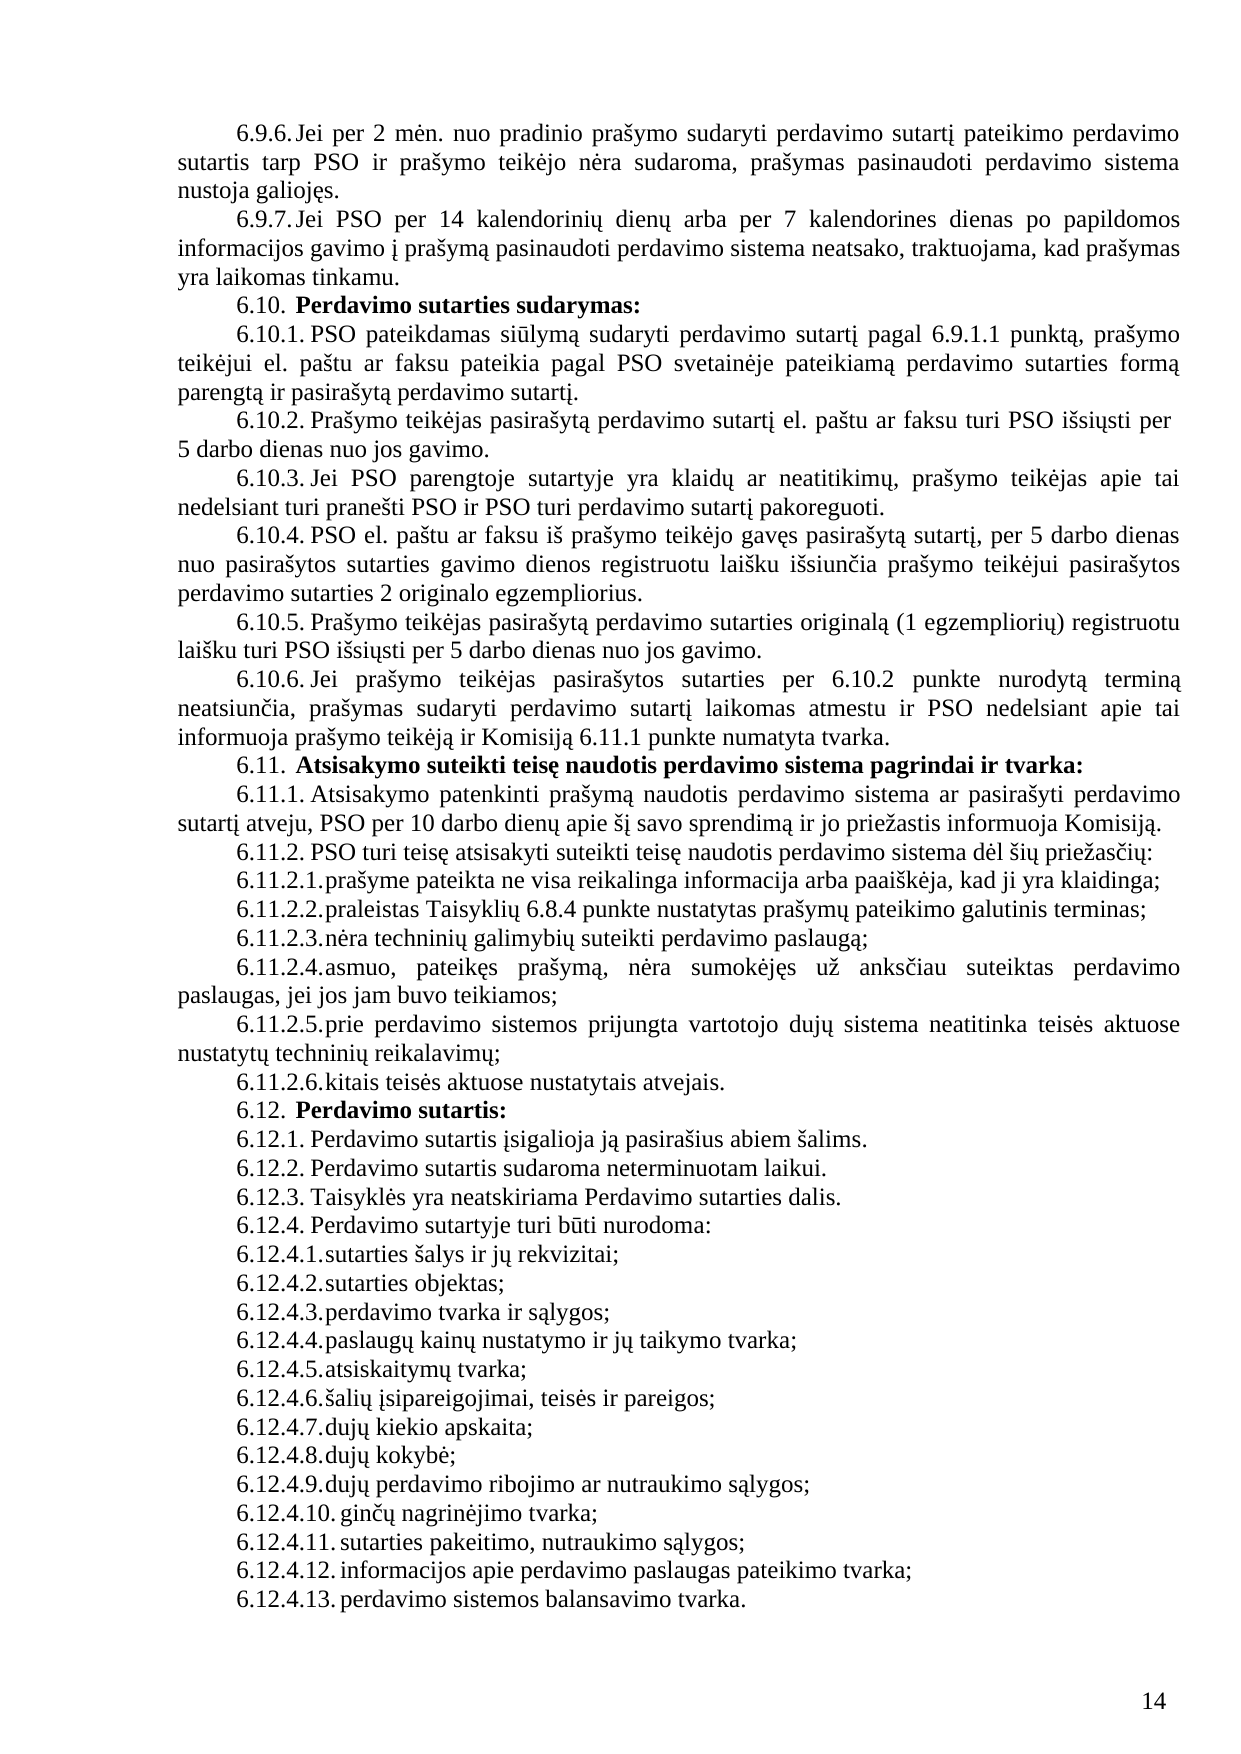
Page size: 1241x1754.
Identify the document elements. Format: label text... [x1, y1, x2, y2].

text 6.12.4.12. informacijos apie perdavimo paslaugas pateikimo tvarka; [177, 1556, 1181, 1584]
text 6.11.2.6. kitais teisės aktuose nustatytais atvejais. [177, 1067, 1181, 1096]
text 6.12.4.13. perdavimo sistemos balansavimo tvarka. [177, 1584, 1181, 1613]
text 6.12.4.3. perdavimo tvarka ir sąlygos; [177, 1297, 1181, 1326]
text 6.10.6. Jei prašymo teikėjas pasirašytos sutarties per 6.10.2 punkte nurodytą terminą neatsiunčia, prašymas sudaryti perdavimo sutartį laikomas atmestu ir PSO nedelsiant apie tai informuoja prašymo teikėją ir Komisiją 6.11.1 punkte numatyta tvarka. [177, 664, 1181, 751]
text 6.12.4.2. sutarties objektas; [177, 1268, 1181, 1297]
text 6.11.2.4. asmuo, pateikęs prašymą, nėra sumokėjęs už anksčiau suteiktas perdavimo paslaugas, jei jos jam buvo teikiamos; [177, 952, 1181, 1009]
text 6.12.4.6. šalių įsipareigojimai, teisės ir pareigos; [177, 1383, 1181, 1412]
text 6.10. Perdavimo sutarties sudarymas: [177, 291, 1181, 319]
text 6.12.4.5. atsiskaitymų tvarka; [177, 1354, 1181, 1383]
text 6.12. Perdavimo sutartis: [177, 1096, 1181, 1124]
text 6.12.4.7. dujų kiekio apskaita; [177, 1412, 1181, 1441]
text 6.9.6. Jei per 2 mėn. nuo pradinio prašymo sudaryti perdavimo sutartį pateikimo perdavimo sutartis tarp PSO ir prašymo teikėjo nėra sudaroma, prašymas pasinaudoti perdavimo sistema nustoja galiojęs. [177, 118, 1181, 204]
text 6.11.2.2. praleistas Taisyklių 6.8.4 punkte nustatytas prašymų pateikimo galutinis terminas; [177, 894, 1181, 923]
text 6.11.1. Atsisakymo patenkinti prašymą naudotis perdavimo sistema ar pasirašyti perdavimo sutartį atveju, PSO per 10 darbo dienų apie šį savo sprendimą ir jo priežastis informuoja Komisiją. [177, 779, 1181, 837]
text 6.11.2. PSO turi teisę atsisakyti suteikti teisę naudotis perdavimo sistema dėl šių priežasčių: [177, 837, 1181, 866]
text 6.12.4.4. paslaugų kainų nustatymo ir jų taikymo tvarka; [177, 1326, 1181, 1354]
text 6.9.7. Jei PSO per 14 kalendorinių dienų arba per 7 kalendorines dienas po papildomos informacijos gavimo į prašymą pasinaudoti perdavimo sistema neatsako, traktuojama, kad prašymas yra laikomas tinkamu. [177, 204, 1181, 291]
text 6.12.4.11. sutarties pakeitimo, nutraukimo sąlygos; [177, 1527, 1181, 1556]
text 6.11.2.1. prašyme pateikta ne visa reikalinga informacija arba paaiškėja, kad ji yra klaidinga; [177, 866, 1181, 894]
text 6.12.4. Perdavimo sutartyje turi būti nurodoma: [177, 1211, 1181, 1239]
text 6.12.4.9. dujų perdavimo ribojimo ar nutraukimo sąlygos; [177, 1469, 1181, 1498]
text 6.12.1. Perdavimo sutartis įsigalioja ją pasirašius abiem šalims. [177, 1124, 1181, 1153]
text 6.12.4.10. ginčų nagrinėjimo tvarka; [177, 1498, 1181, 1527]
text 6.12.4.1. sutarties šalys ir jų rekvizitai; [177, 1239, 1181, 1268]
text 6.12.2. Perdavimo sutartis sudaroma neterminuotam laikui. [177, 1153, 1181, 1182]
text 6.12.4.8. dujų kokybė; [177, 1441, 1181, 1469]
text 6.11.2.5. prie perdavimo sistemos prijungta vartotojo dujų sistema neatitinka teisės aktuose nustatytų techninių reikalavimų; [177, 1009, 1181, 1067]
text 6.10.3. Jei PSO parengtoje sutartyje yra klaidų ar neatitikimų, prašymo teikėjas apie tai nedelsiant turi pranešti PSO ir PSO turi perdavimo sutartį pakoreguoti. [177, 463, 1181, 521]
text 6.11. Atsisakymo suteikti teisę naudotis perdavimo sistema pagrindai ir tvarka: [177, 751, 1181, 779]
text 6.10.4. PSO el. paštu ar faksu iš prašymo teikėjo gavęs pasirašytą sutartį, per 5 darbo dienas nuo pasirašytos sutarties gavimo dienos registruotu laišku išsiunčia prašymo teikėjui pasirašytos perdavimo sutarties 2 originalo egzempliorius. [177, 521, 1181, 607]
text 6.10.5. Prašymo teikėjas pasirašytą perdavimo sutarties originalą (1 egzempliorių) registruotu laišku turi PSO išsiųsti per 5 darbo dienas nuo jos gavimo. [177, 607, 1181, 664]
text 6.11.2.3. nėra techninių galimybių suteikti perdavimo paslaugą; [177, 923, 1181, 952]
text 6.10.1. PSO pateikdamas siūlymą sudaryti perdavimo sutartį pagal 6.9.1.1 punktą, prašymo teikėjui el. paštu ar faksu pateikia pagal PSO svetainėje pateikiamą perdavimo sutarties formą parengtą ir pasirašytą perdavimo sutartį. [177, 319, 1181, 406]
text 6.10.2. Prašymo teikėjas pasirašytą perdavimo sutartį el. paštu ar faksu turi PSO išsiųsti per 5 darbo dienas nuo jos gavimo. [177, 406, 1181, 463]
text 6.12.3. Taisyklės yra neatskiriama Perdavimo sutarties dalis. [177, 1182, 1181, 1211]
